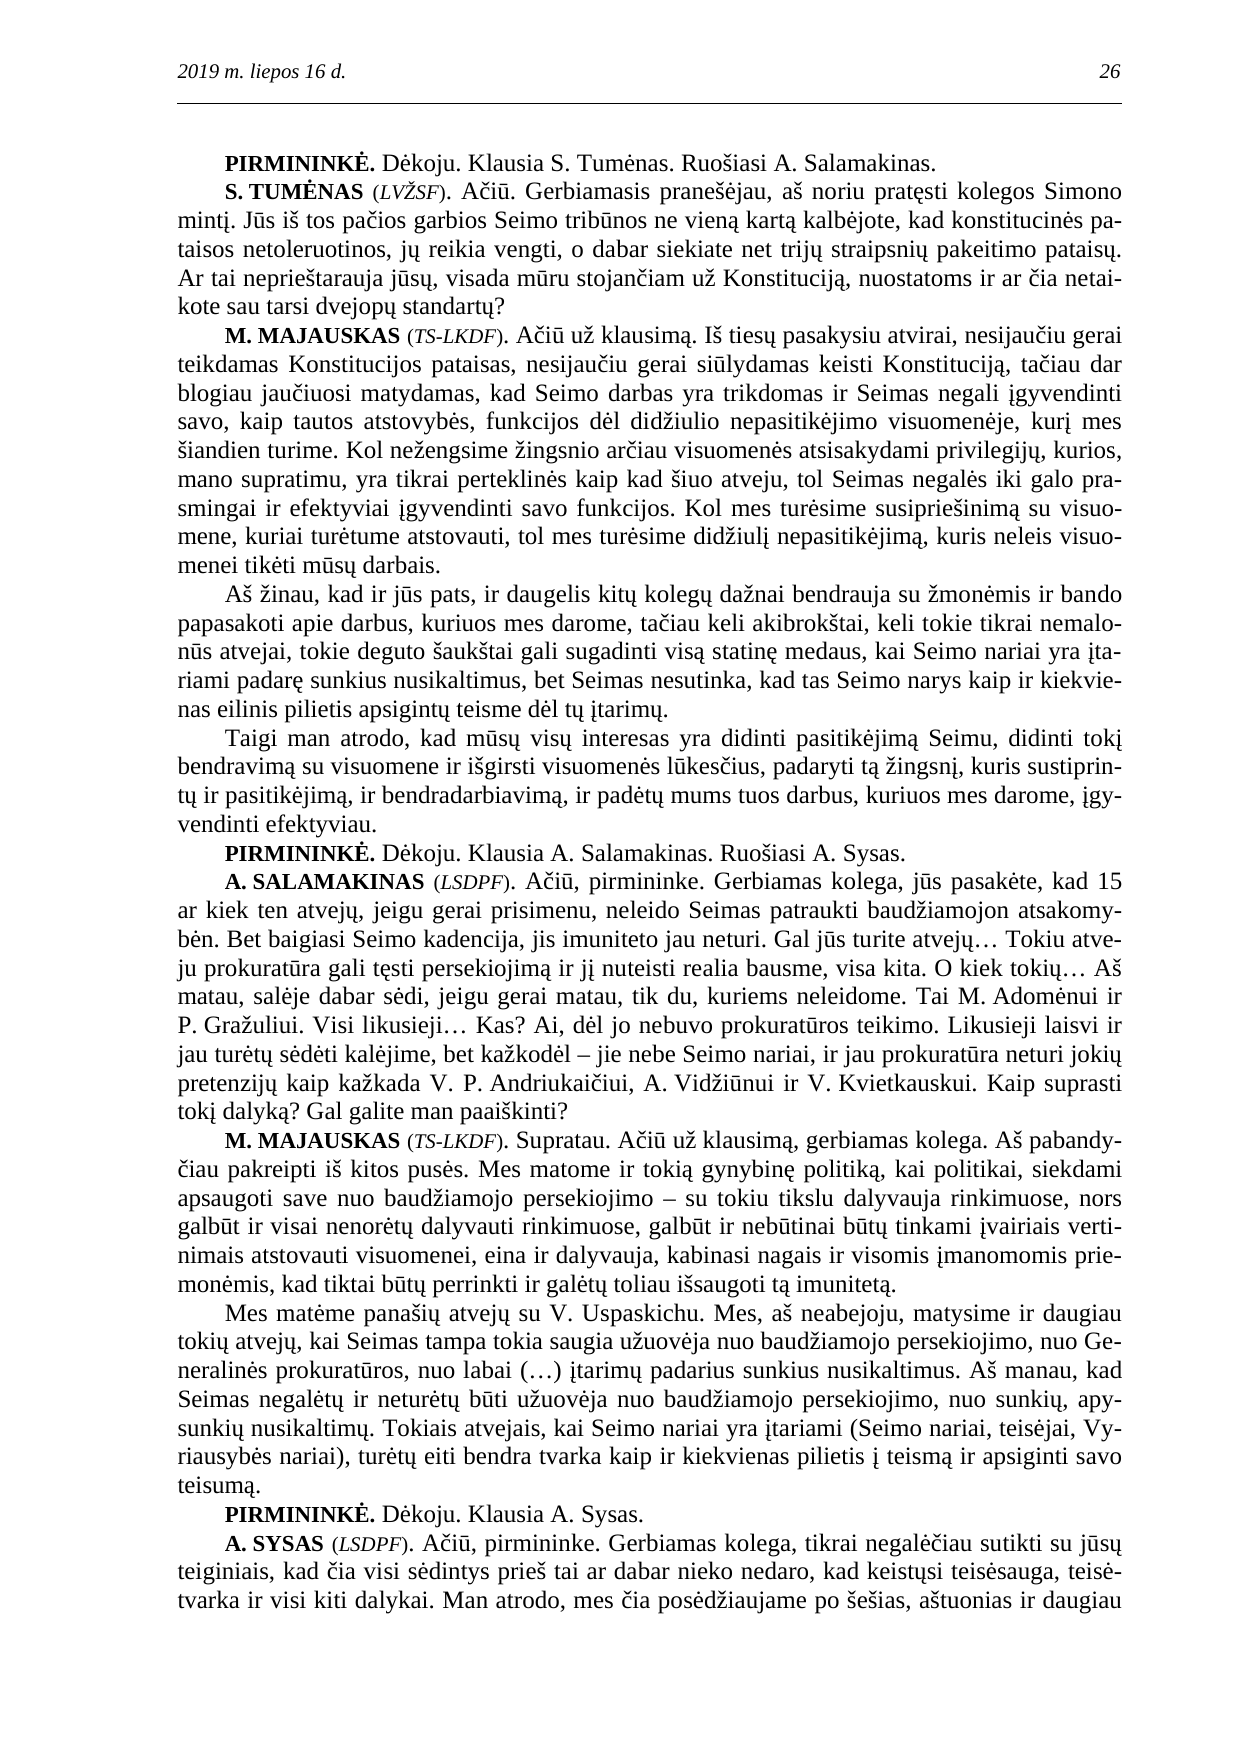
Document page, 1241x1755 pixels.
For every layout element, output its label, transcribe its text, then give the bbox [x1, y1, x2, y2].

text M. MAJAUSKAS (TS-LKDF). Su­pra­tau. Ačiū už klau­si­mą, ger­bia­mas ko­le­ga. Aš pa­ban­dy­čiau pa­kreip­ti iš ki­tos pu­sės. Mes ma­to­me ir to­kią gy­ny­bi­nę po­li­ti­ką, kai po­li­ti­kai, siek­da­mi ap­sau­go­ti sa­ve nuo bau­džia­mo­jo per­se­kio­ji­mo – su to­kiu tiks­lu da­ly­vau­ja rin­ki­muo­se, nors gal­būt ir vi­sai ne­no­rė­tų da­ly­vau­ti rin­ki­muo­se, gal­būt ir ne­bū­ti­nai bū­tų tin­ka­mi įvai­riais ver­ti­ni­mais at­sto­vau­ti vi­suo­me­nei, ei­na ir da­ly­vau­ja, ka­bi­na­si na­gais ir vi­so­mis įma­no­mo­mis prie­mo­nė­mis, kad tik­tai bū­tų per­rink­ti ir ga­lė­tų to­liau iš­sau­go­ti tą imu­ni­te­tą. [177, 1125, 1122, 1298]
text Mes ma­tė­me pa­na­šių at­ve­jų su V. Us­pas­ki­chu. Mes, aš ne­abe­jo­ju, ma­ty­si­me ir dau­giau to­kių at­ve­jų, kai Sei­mas tam­pa to­kia sau­gia užuo­vė­ja nuo bau­džia­mo­jo per­se­kio­ji­mo, nuo Ge­ne­ra­li­nės pro­ku­ra­tū­ros, nuo la­bai (…) įta­ri­mų pa­da­rius sun­kius nu­si­kal­ti­mus. Aš ma­nau, kad Sei­mas ne­ga­lė­tų ir ne­tu­rė­tų bū­ti užuo­vė­ja nuo bau­džia­mo­jo per­se­kio­ji­mo, nuo sun­kių, apy­sunkių nu­si­kal­ti­mų. To­kiais at­ve­jais, kai Sei­mo na­riai yra įta­ria­mi (Sei­mo na­riai, tei­sė­jai, Vy­riau­sy­bės na­riai), tu­rė­tų ei­ti ben­dra tvar­ka kaip ir kiek­vie­nas pi­lie­tis į teis­mą ir ap­si­gin­ti sa­vo tei­su­mą. [177, 1298, 1122, 1499]
text PIRMININKĖ. Dė­ko­ju. Klau­sia A. Sy­sas. [177, 1499, 1122, 1528]
text PIRMININKĖ. Dė­ko­ju. Klau­sia S. Tu­mė­nas. Ruo­šia­si A. Sa­la­ma­ki­nas. [177, 148, 1122, 176]
text A. SYSAS (LSDPF). Ačiū, pir­mi­nin­ke. Ger­bia­mas ko­le­ga, tik­rai ne­ga­lė­čiau su­tik­ti su jū­sų tei­gi­niais, kad čia vi­si sė­din­tys prieš tai ar da­bar nie­ko ne­da­ro, kad keis­tų­si tei­sė­sau­ga, tei­sė­tvar­ka ir vi­si ki­ti da­ly­kai. Man at­ro­do, mes čia po­sė­džiau­ja­me po še­šias, aš­tuo­nias ir dau­giau [177, 1528, 1122, 1614]
text Tai­gi man at­ro­do, kad mū­sų vi­sų in­te­re­sas yra di­din­ti pa­si­ti­kė­ji­mą Sei­mu, di­din­ti to­kį ben­dra­vi­mą su vi­suo­me­ne ir iš­girs­ti vi­suo­me­nės lū­kes­čius, pa­da­ry­ti tą žings­nį, ku­ris su­stip­rin­tų ir pa­si­ti­kė­ji­mą, ir ben­dra­dar­bia­vi­mą, ir pa­dė­tų mums tuos dar­bus, ku­riuos mes da­ro­me, įgy­ven­din­ti efek­ty­viau. [177, 723, 1122, 838]
text A. SALAMAKINAS (LSDPF). Ačiū, pir­mi­nin­ke. Ger­bia­mas ko­le­ga, jūs pa­sa­kė­te, kad 15 ar kiek ten at­ve­jų, jei­gu ge­rai pri­si­me­nu, ne­lei­do Sei­mas pa­trauk­ti bau­džia­mo­jon at­sa­ko­my­bėn. Bet bai­gia­si Sei­mo ka­den­ci­ja, jis imu­ni­te­to jau ne­tu­ri. Gal jūs tu­ri­te at­ve­jų… To­kiu at­ve­ju pro­ku­ra­tū­ra ga­li tęs­ti per­se­kio­ji­mą ir jį nu­teis­ti re­a­lia baus­me, vi­sa ki­ta. O kiek to­kių… Aš ma­tau, sa­lė­je da­bar sė­di, jei­gu ge­rai ma­tau, tik du, ku­riems ne­lei­do­me. Tai M. Ado­mė­nui ir P. Gra­žu­liui. Vi­si li­ku­sie­ji… Kas? Ai, dėl jo ne­bu­vo pro­ku­ra­tū­ros tei­ki­mo. Li­ku­sie­ji lais­vi ir jau tu­rė­tų sė­dė­ti ka­lė­ji­me, bet kaž­ko­dėl – jie ne­be Sei­mo na­riai, ir jau pro­ku­ra­tū­ra ne­tu­ri jo­kių pre­ten­zi­jų kaip kaž­ka­da V. P. An­driu­kai­čiui, A. Vi­džiū­nui ir V. Kviet­kaus­kui. Kaip su­pras­ti to­kį da­ly­ką? Gal ga­li­te man pa­aiš­kin­ti? [177, 866, 1122, 1125]
text M. MAJAUSKAS (TS-LKDF). Ačiū už klau­si­mą. Iš tie­sų pa­sa­ky­siu at­vi­rai, ne­si­jau­čiu ge­rai teik­da­mas Kon­sti­tu­ci­jos pa­tai­sas, ne­si­jau­čiu ge­rai siū­ly­da­mas keis­ti Kon­sti­tu­ci­ją, ta­čiau dar blo­giau jau­čiuo­si ma­ty­da­mas, kad Sei­mo dar­bas yra trik­do­mas ir Sei­mas ne­ga­li įgy­ven­din­ti sa­vo, kaip tau­tos at­sto­vy­bės, funk­ci­jos dėl di­džiu­lio ne­pa­si­ti­kė­ji­mo vi­suo­me­nė­je, ku­rį mes šian­dien tu­ri­me. Kol ne­ženg­si­me žings­nio ar­čiau vi­suo­me­nės at­si­sa­ky­da­mi pri­vi­le­gi­jų, ku­rios, ma­no su­pra­ti­mu, yra tik­rai per­tek­li­nės kaip kad šiuo at­ve­ju, tol Sei­mas ne­ga­lės iki ga­lo pra­smin­gai ir efek­ty­viai įgy­ven­din­ti sa­vo funk­ci­jos. Kol mes tu­rė­si­me su­si­prie­ši­ni­mą su vi­suo­me­ne, ku­riai tu­rė­tu­me at­sto­vau­ti, tol mes tu­rė­si­me di­džiu­lį ne­pa­si­ti­kė­ji­mą, ku­ris ne­leis vi­suo­me­nei ti­kė­ti mū­sų dar­bais. [177, 320, 1122, 579]
text Aš ži­nau, kad ir jūs pats, ir dau­ge­lis ki­tų ko­le­gų daž­nai ben­drau­ja su žmo­nė­mis ir ban­do pa­pa­sa­ko­ti apie dar­bus, ku­riuos mes da­ro­me, ta­čiau ke­li aki­brokš­tai, ke­li to­kie tik­rai ne­ma­lo­nūs at­ve­jai, to­kie de­gu­to šaukš­tai ga­li su­ga­din­ti vi­są sta­ti­nę me­daus, kai Sei­mo na­riai yra įta­ria­mi pa­da­rę sun­kius nu­si­kal­ti­mus, bet Sei­mas ne­su­tin­ka, kad tas Sei­mo na­rys kaip ir kiek­vie­nas ei­li­nis pi­lie­tis ap­si­gin­tų teis­me dėl tų įta­ri­mų. [177, 579, 1122, 723]
text S. TUMĖNAS (LVŽSF). Ačiū. Ger­bia­ma­sis pra­ne­šė­jau, aš no­riu pra­tęs­ti ko­le­gos Si­mo­no min­tį. Jūs iš tos pa­čios gar­bios Sei­mo tri­bū­nos ne vie­ną kar­tą kal­bė­jo­te, kad kon­sti­tu­ci­nės pa­tai­sos ne­to­le­ruo­ti­nos, jų rei­kia veng­ti, o da­bar sie­kia­te net tri­jų straips­nių pa­kei­ti­mo pa­tai­sų. Ar tai ne­pri­eš­ta­rau­ja jū­sų, vi­sa­da mū­ru sto­jan­čiam už Kon­sti­tu­ci­ją, nuo­sta­toms ir ar čia ne­tai­ko­te sau tar­si dve­jo­pų stan­dar­tų? [177, 176, 1122, 320]
text PIRMININKĖ. Dė­ko­ju. Klau­sia A. Sa­la­ma­ki­nas. Ruo­šia­si A. Sy­sas. [177, 838, 1122, 866]
